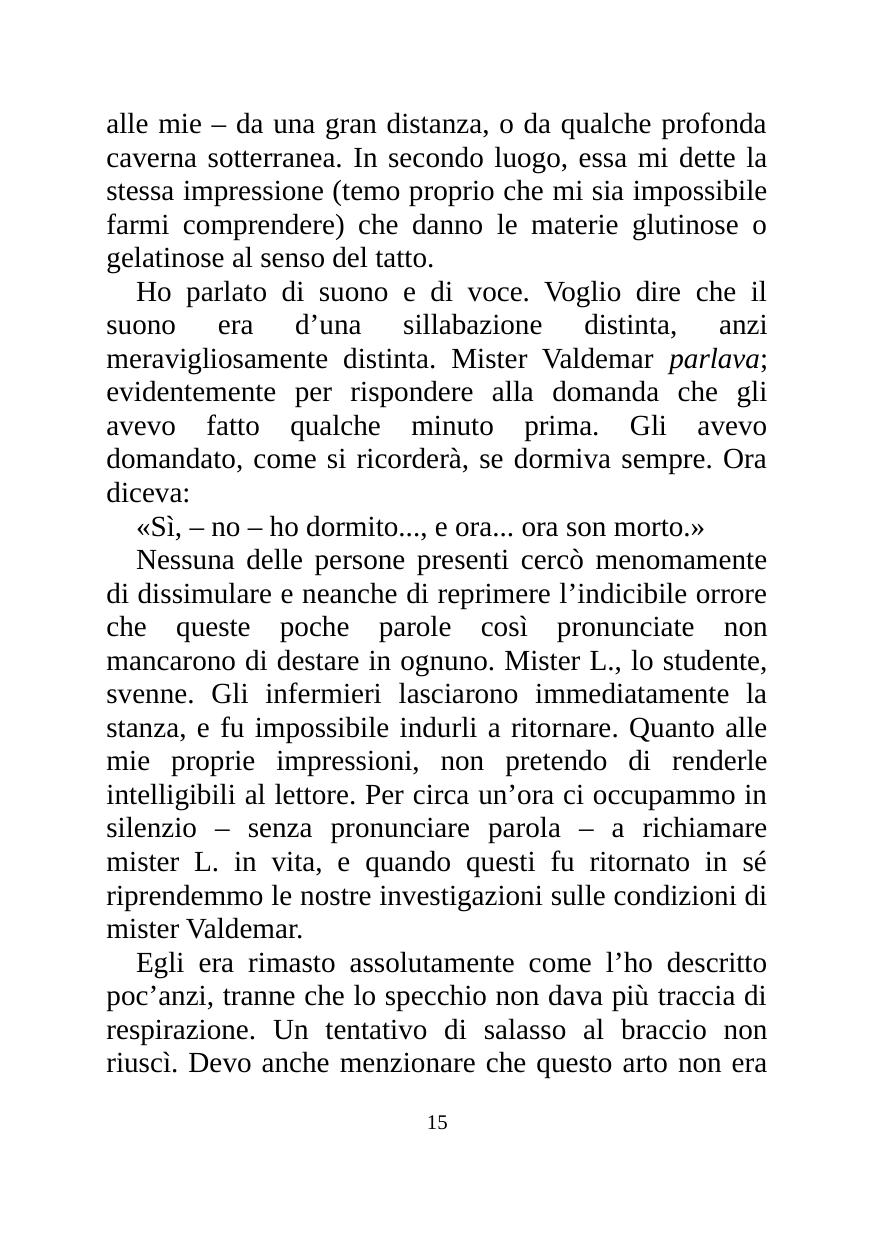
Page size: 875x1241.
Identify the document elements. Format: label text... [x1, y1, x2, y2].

text alle mie – da una gran distanza, o da qualche profonda caverna sotterranea. In secondo luogo, essa mi dette la stessa impressione (temo proprio che mi sia impossibile farmi comprendere) che danno le materie glutinose o gelatinose al senso del tatto. [106, 106, 768, 274]
text Ho parlato di suono e di voce. Voglio dire che il suono era d’una sillabazione distinta, anzi meravigliosamente distinta. Mister Valdemar parlava; evidentemente per rispondere alla domanda che gli avevo fatto qualche minuto prima. Gli avevo domandato, come si ricorderà, se dormiva sempre. Ora diceva: [106, 274, 768, 509]
text «Sì, – no – ho dormito..., e ora... ora son morto.» [106, 509, 768, 542]
text Nessuna delle persone presenti cercò menomamente di dissimulare e neanche di reprimere l’indicibile orrore che queste poche parole così pronunciate non mancarono di destare in ognuno. Mister L., lo studente, svenne. Gli infermieri lasciarono immediatamente la stanza, e fu impossibile indurli a ritornare. Quanto alle mie proprie impressioni, non pretendo di renderle intelligibili al lettore. Per circa un’ora ci occupammo in silenzio – senza pronunciare parola – a richiamare mister L. in vita, e quando questi fu ritornato in sé riprendemmo le nostre investigazioni sulle condizioni di mister Valdemar. [106, 542, 768, 945]
text Egli era rimasto assolutamente come l’ho descritto poc’anzi, tranne che lo specchio non dava più traccia di respirazione. Un tentativo di salasso al braccio non riuscì. Devo anche menzionare che questo arto non era [106, 945, 768, 1079]
